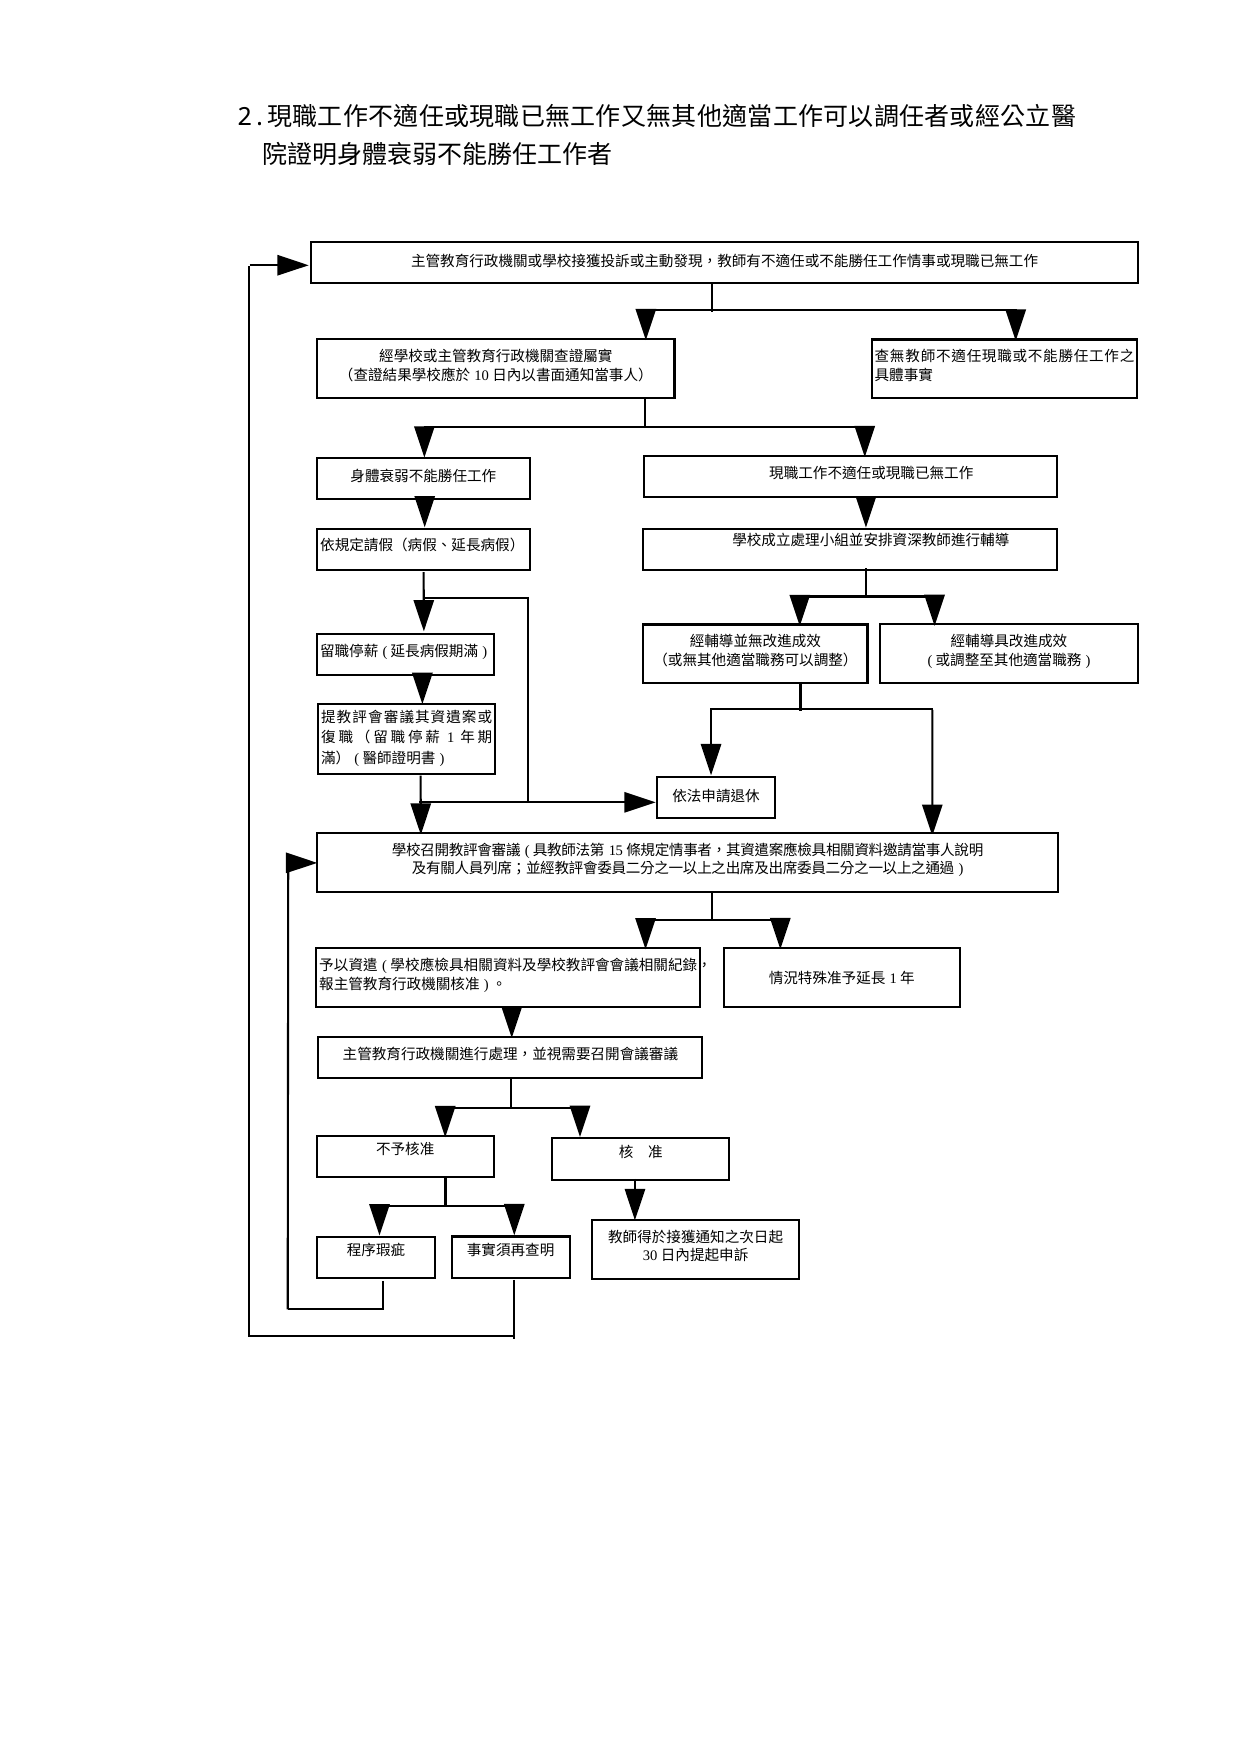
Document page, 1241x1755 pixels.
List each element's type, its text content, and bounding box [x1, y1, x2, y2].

text 2.現職工作不適任或現職已無工作又無其他適當工作可以調任者或經公立醫院證明身體衰弱不能勝任工作者 [237, 96, 1078, 171]
